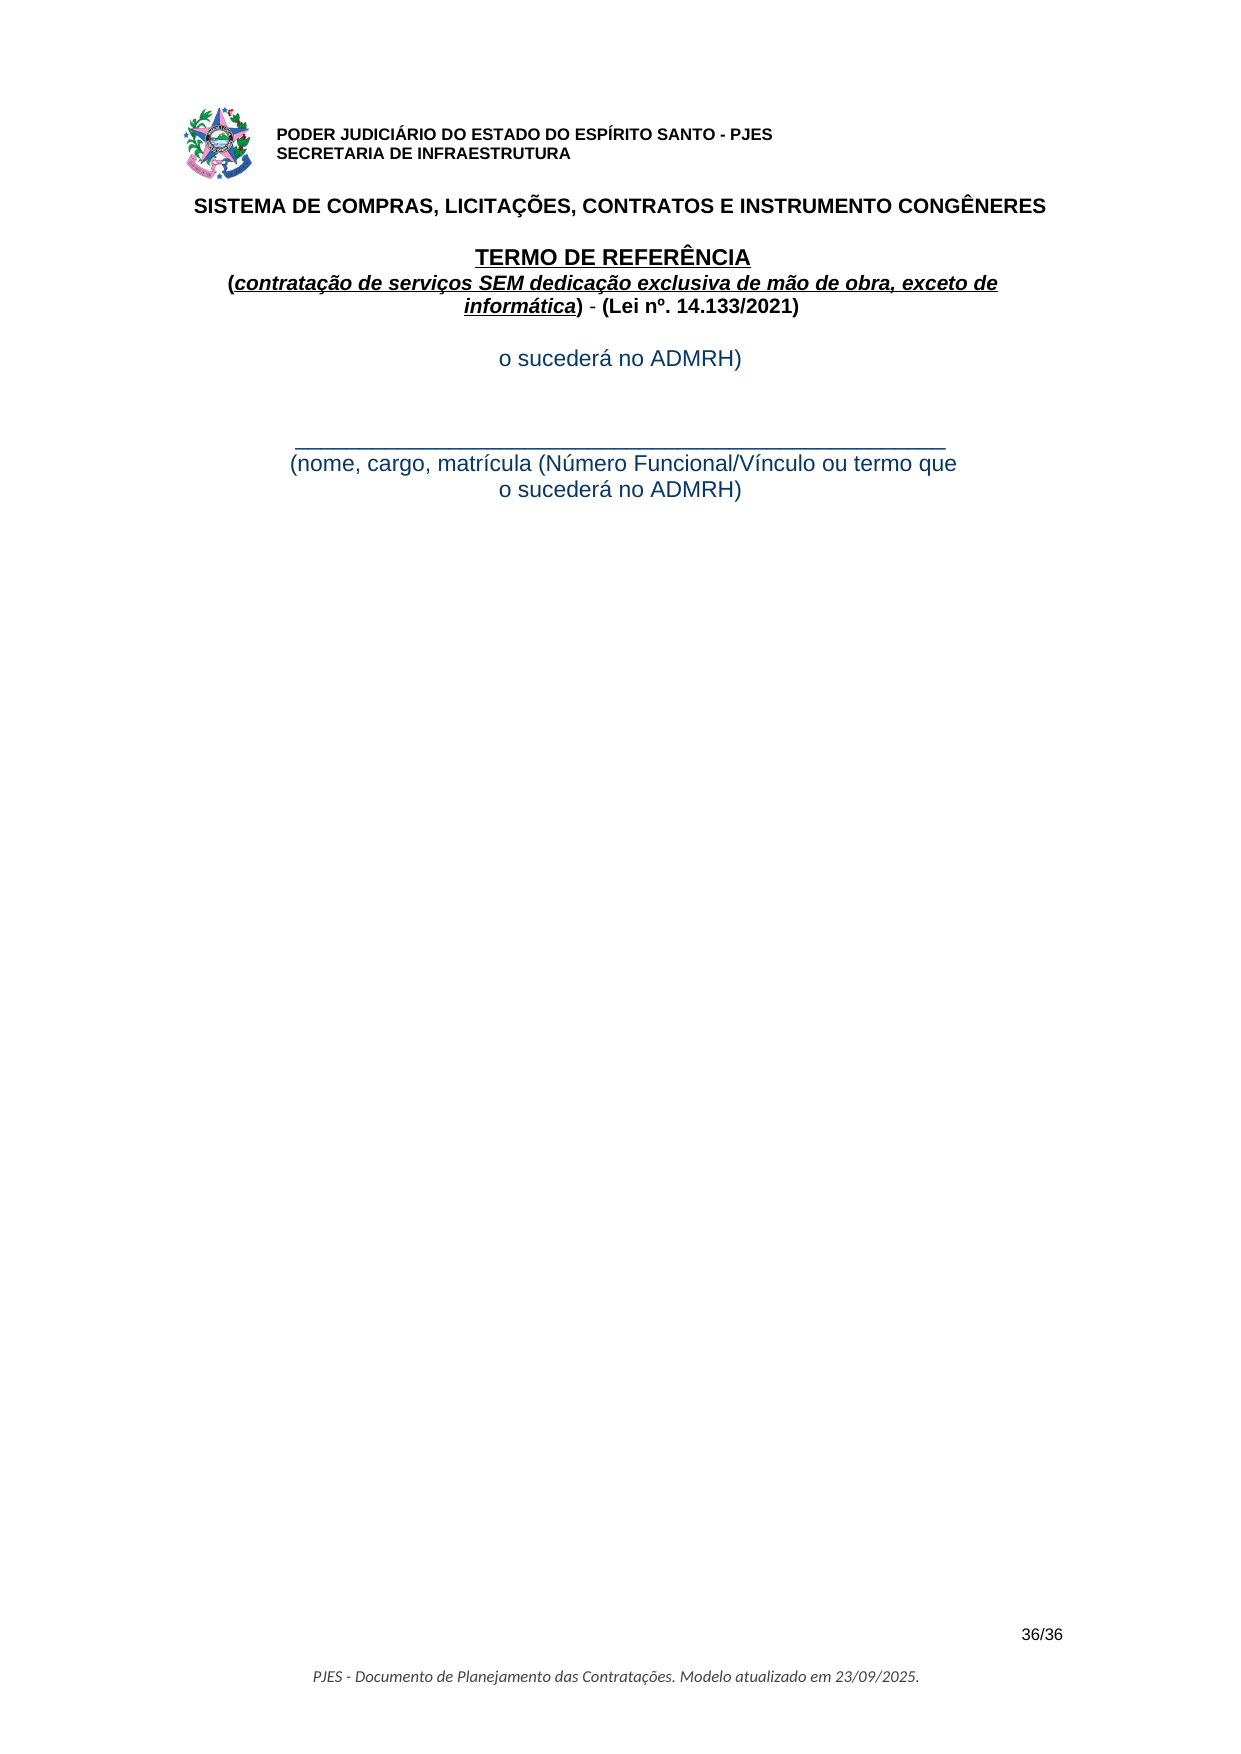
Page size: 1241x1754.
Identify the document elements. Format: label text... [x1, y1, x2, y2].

picture [181, 105, 255, 183]
text o sucederá no ADMRH) [177, 476, 1063, 503]
text o sucederá no ADMRH) [177, 345, 1063, 371]
text ___________________________________________________ [177, 424, 1063, 450]
text (nome, cargo, matrícula (Número Funcional/Vínculo ou termo que [177, 450, 1063, 476]
